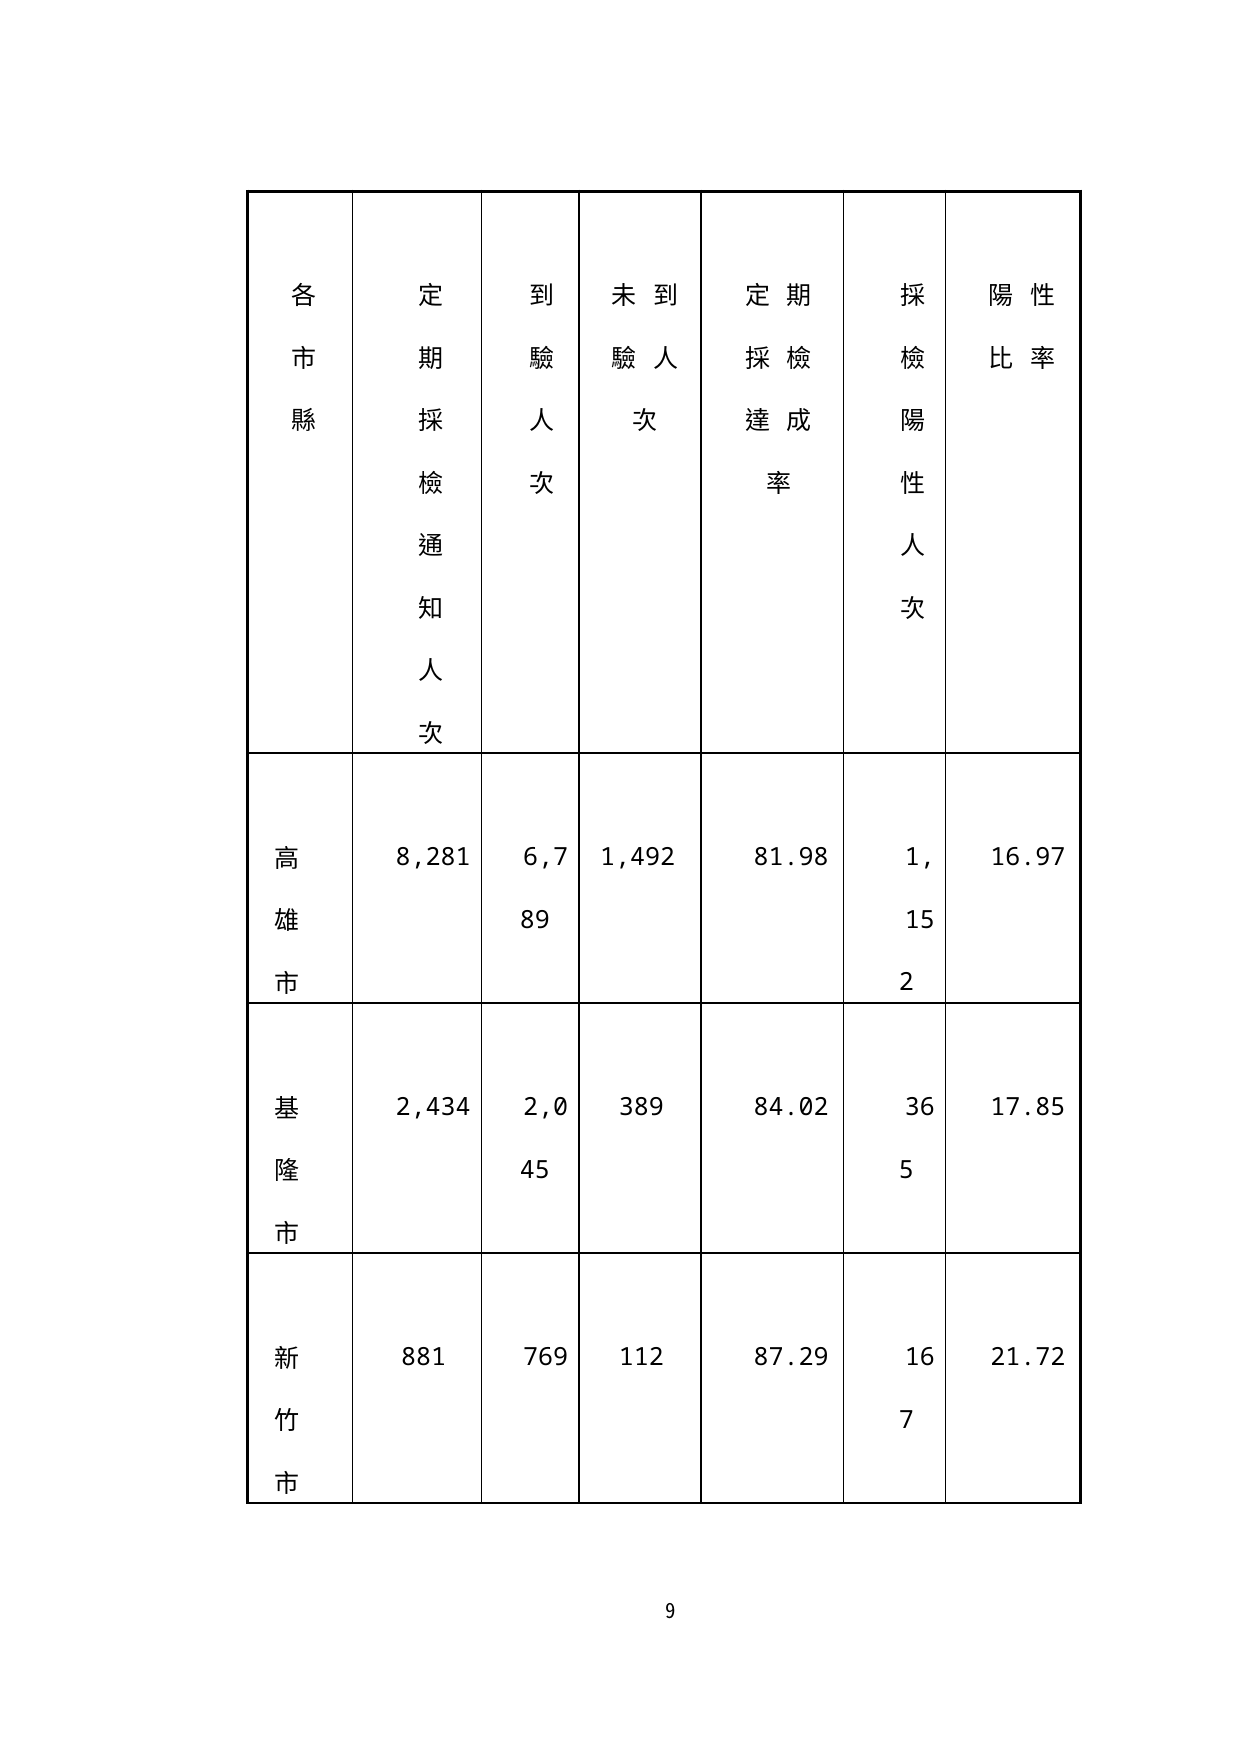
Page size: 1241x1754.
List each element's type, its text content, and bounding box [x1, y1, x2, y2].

table_header 定期採檢達成率 [702, 193, 843, 752]
table_cell 365 [844, 1004, 945, 1252]
table_cell 881 [353, 1254, 481, 1502]
table_header 到驗人次 [482, 193, 578, 752]
table_cell 1,492 [580, 754, 700, 1002]
table_cell 112 [580, 1254, 700, 1502]
table_cell 17.85 [946, 1004, 1079, 1252]
table_cell 389 [580, 1004, 700, 1252]
table_cell 6,789 [482, 754, 578, 1002]
table_cell 167 [844, 1254, 945, 1502]
table_cell 84.02 [702, 1004, 843, 1252]
table_header 未到驗人次 [580, 193, 700, 752]
table_cell 基隆市 [249, 1004, 352, 1252]
table_cell 769 [482, 1254, 578, 1502]
table_cell 81.98 [702, 754, 843, 1002]
table_cell 2,434 [353, 1004, 481, 1252]
table_cell 2,045 [482, 1004, 578, 1252]
table_cell 21.72 [946, 1254, 1079, 1502]
table_cell 16.97 [946, 754, 1079, 1002]
table_cell 高雄市 [249, 754, 352, 1002]
table_cell 8,281 [353, 754, 481, 1002]
table_cell 87.29 [702, 1254, 843, 1502]
table_cell 新竹市 [249, 1254, 352, 1502]
table_header 採檢陽性人次 [844, 193, 945, 752]
table_header 定期採檢通知人次 [353, 193, 481, 752]
table_cell 1,152 [844, 754, 945, 1002]
table_header 陽性比率 [946, 193, 1079, 752]
table_header 各市縣 [249, 193, 352, 752]
